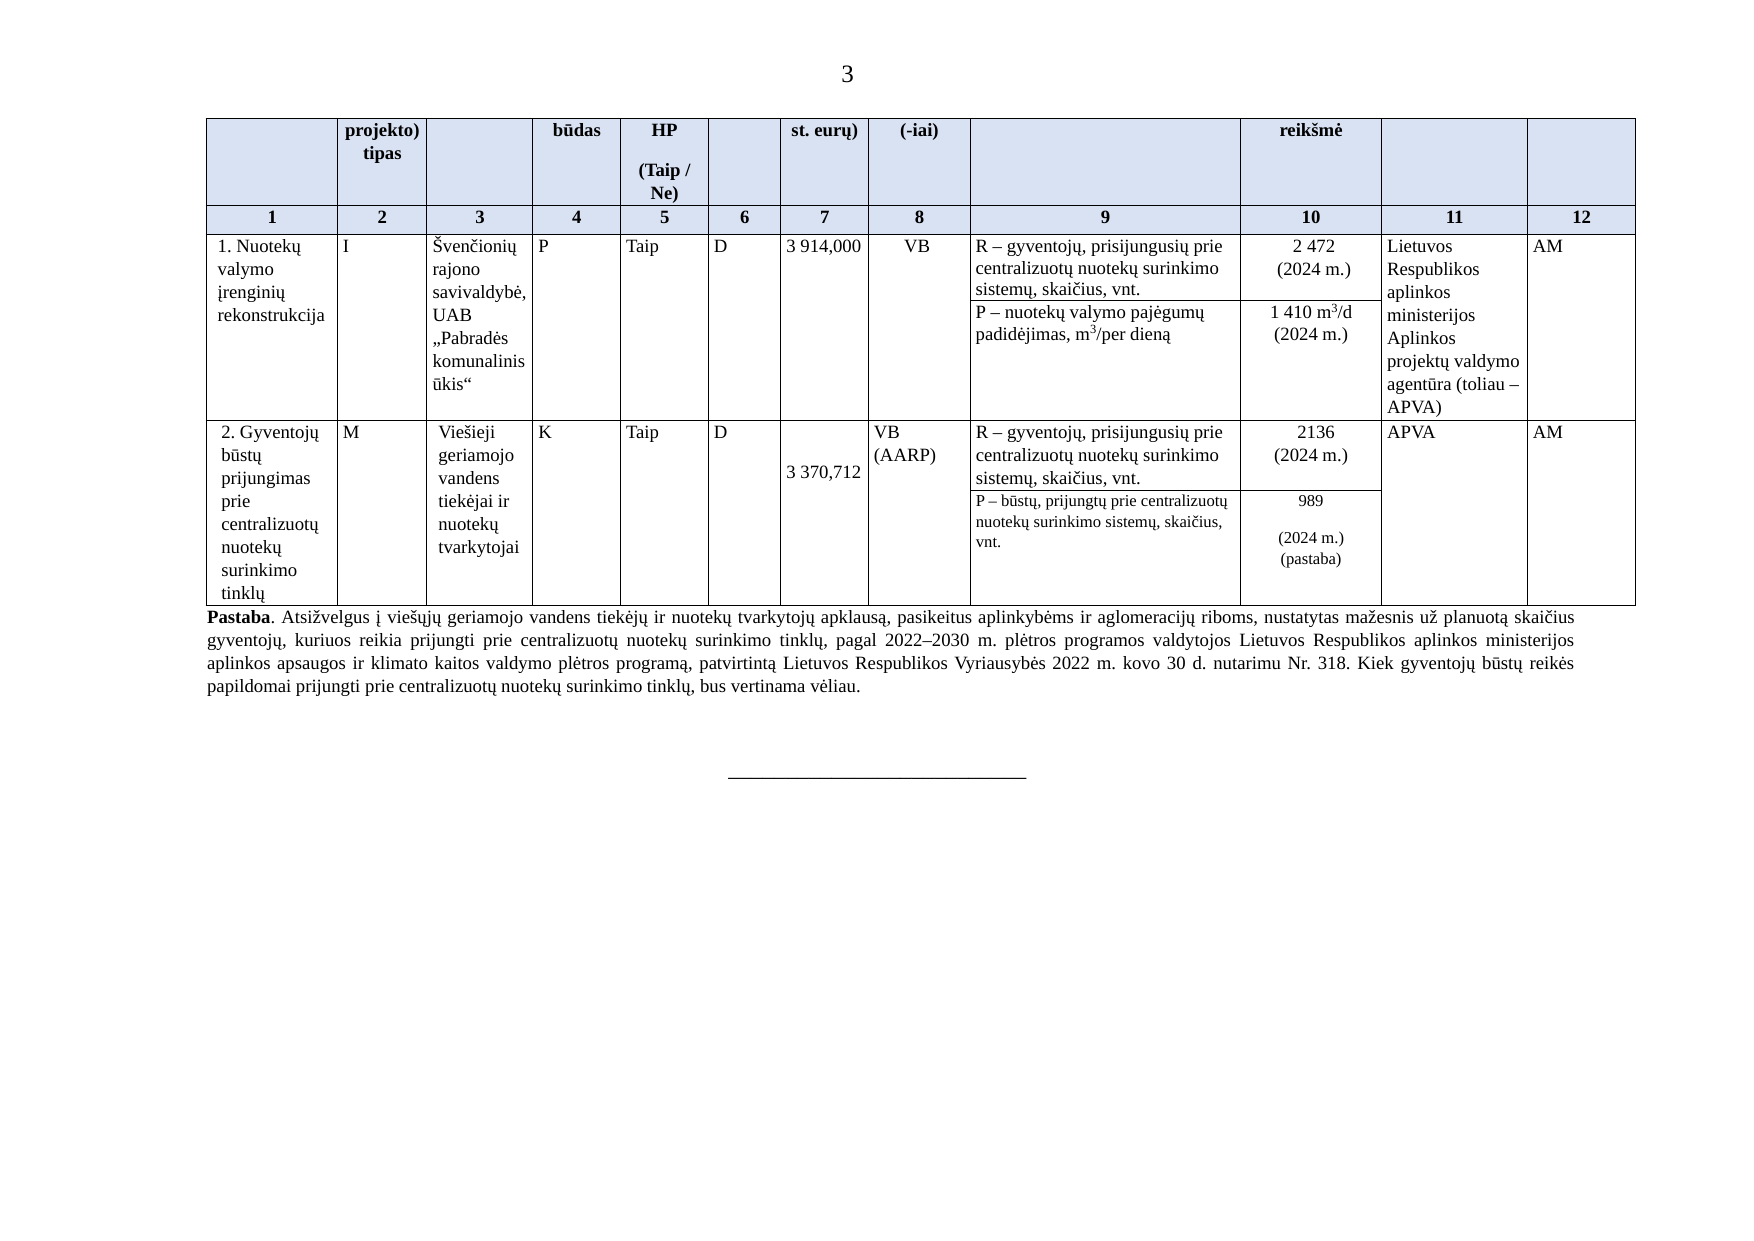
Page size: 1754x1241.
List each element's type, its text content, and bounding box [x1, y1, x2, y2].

table_header [971, 119, 1240, 205]
table_cell 4 [533, 206, 620, 234]
table_cell 3 370,712 [781, 421, 868, 605]
table_cell 9 [971, 206, 1240, 234]
table_cell R – gyventojų, prisijungusių prie centralizuotų nuotekų surinkimo sistemų, skaičius, vnt. [971, 235, 1240, 300]
table_cell AM [1528, 421, 1635, 605]
table_cell 6 [709, 206, 780, 234]
table_header [207, 119, 337, 205]
table_cell 10 [1241, 206, 1381, 234]
table_cell VB (AARP) [869, 421, 970, 605]
table_cell 7 [781, 206, 868, 234]
text __________________________ [118, 755, 1577, 781]
table_cell 989 (2024 m.) (pastaba) [1241, 491, 1381, 605]
table_cell 12 [1528, 206, 1635, 234]
text Pastaba. Atsižvelgus į viešųjų geriamojo vandens tiekėjų ir nuotekų tvarkytojų apklausą, pasikeitus aplinkybėms ir aglomeracijų riboms, nustatytas mažesnis už planuotą skaičius gyventojų, kuriuos reikia prijungti prie centralizuotų nuotekų surinkimo tinklų, pagal 2022–2030 m. plėtros programos valdytojos Lietuvos Respublikos aplinkos ministerijos aplinkos apsaugos ir klimato kaitos valdymo plėtros programą, patvirtintą Lietuvos Respublikos Vyriausybės 2022 m. kovo 30 d. nutarimu Nr. 318. Kiek gyventojų būstų reikės papildomai prijungti prie centralizuotų nuotekų surinkimo tinklų, bus vertinama vėliau. [207, 606, 1577, 697]
table_cell 2136 (2024 m.) [1241, 421, 1381, 490]
table_cell 2 472 (2024 m.) [1241, 235, 1381, 300]
table_cell R – gyventojų, prisijungusių prie centralizuotų nuotekų surinkimo sistemų, skaičius, vnt. [971, 421, 1240, 490]
table_header [427, 119, 532, 205]
table_cell D [709, 235, 780, 420]
table_cell 11 [1382, 206, 1527, 234]
table_cell 1 [207, 206, 337, 234]
table_cell 3 914,000 [781, 235, 868, 420]
table_header HP (Taip / Ne) [621, 119, 708, 205]
table_cell Viešieji geriamojo vandens tiekėjai ir nuotekų tvarkytojai [427, 421, 532, 605]
table_cell 5 [621, 206, 708, 234]
table_header [1528, 119, 1635, 205]
table_cell 3 [427, 206, 532, 234]
table_cell Švenčionių rajono savivaldybė, UAB „Pabradės komunalinis ūkis“ [427, 235, 532, 420]
table_cell AM [1528, 235, 1635, 420]
table_header (-iai) [869, 119, 970, 205]
table_cell APVA [1382, 421, 1527, 605]
table_header reikšmė [1241, 119, 1381, 205]
table_cell K [533, 421, 620, 605]
table_cell P [533, 235, 620, 420]
table_cell Lietuvos Respublikos aplinkos ministerijos Aplinkos projektų valdymo agentūra (toliau – APVA) [1382, 235, 1527, 420]
table_cell Taip [621, 421, 708, 605]
table_cell D [709, 421, 780, 605]
table_cell VB [869, 235, 970, 420]
table_cell 2 [338, 206, 426, 234]
table_header projekto) tipas [338, 119, 426, 205]
table_cell Taip [621, 235, 708, 420]
table_cell 8 [869, 206, 970, 234]
table_header [709, 119, 780, 205]
table_header [1382, 119, 1527, 205]
table_header būdas [533, 119, 620, 205]
table_cell 2. Gyventojų būstų prijungimas prie centralizuotų nuotekų surinkimo tinklų [207, 421, 337, 605]
table_header st. eurų) [781, 119, 868, 205]
table_cell I [338, 235, 426, 420]
table_cell P – būstų, prijungtų prie centralizuotų nuotekų surinkimo sistemų, skaičius, vnt. [971, 491, 1240, 605]
table_cell M [338, 421, 426, 605]
table_cell P – nuotekų valymo pajėgumų padidėjimas, m3/per dieną [971, 301, 1240, 420]
table_cell 1. Nuotekų valymo įrenginių rekonstrukcija [207, 235, 337, 420]
table_cell 1 410 m3/d (2024 m.) [1241, 301, 1381, 420]
